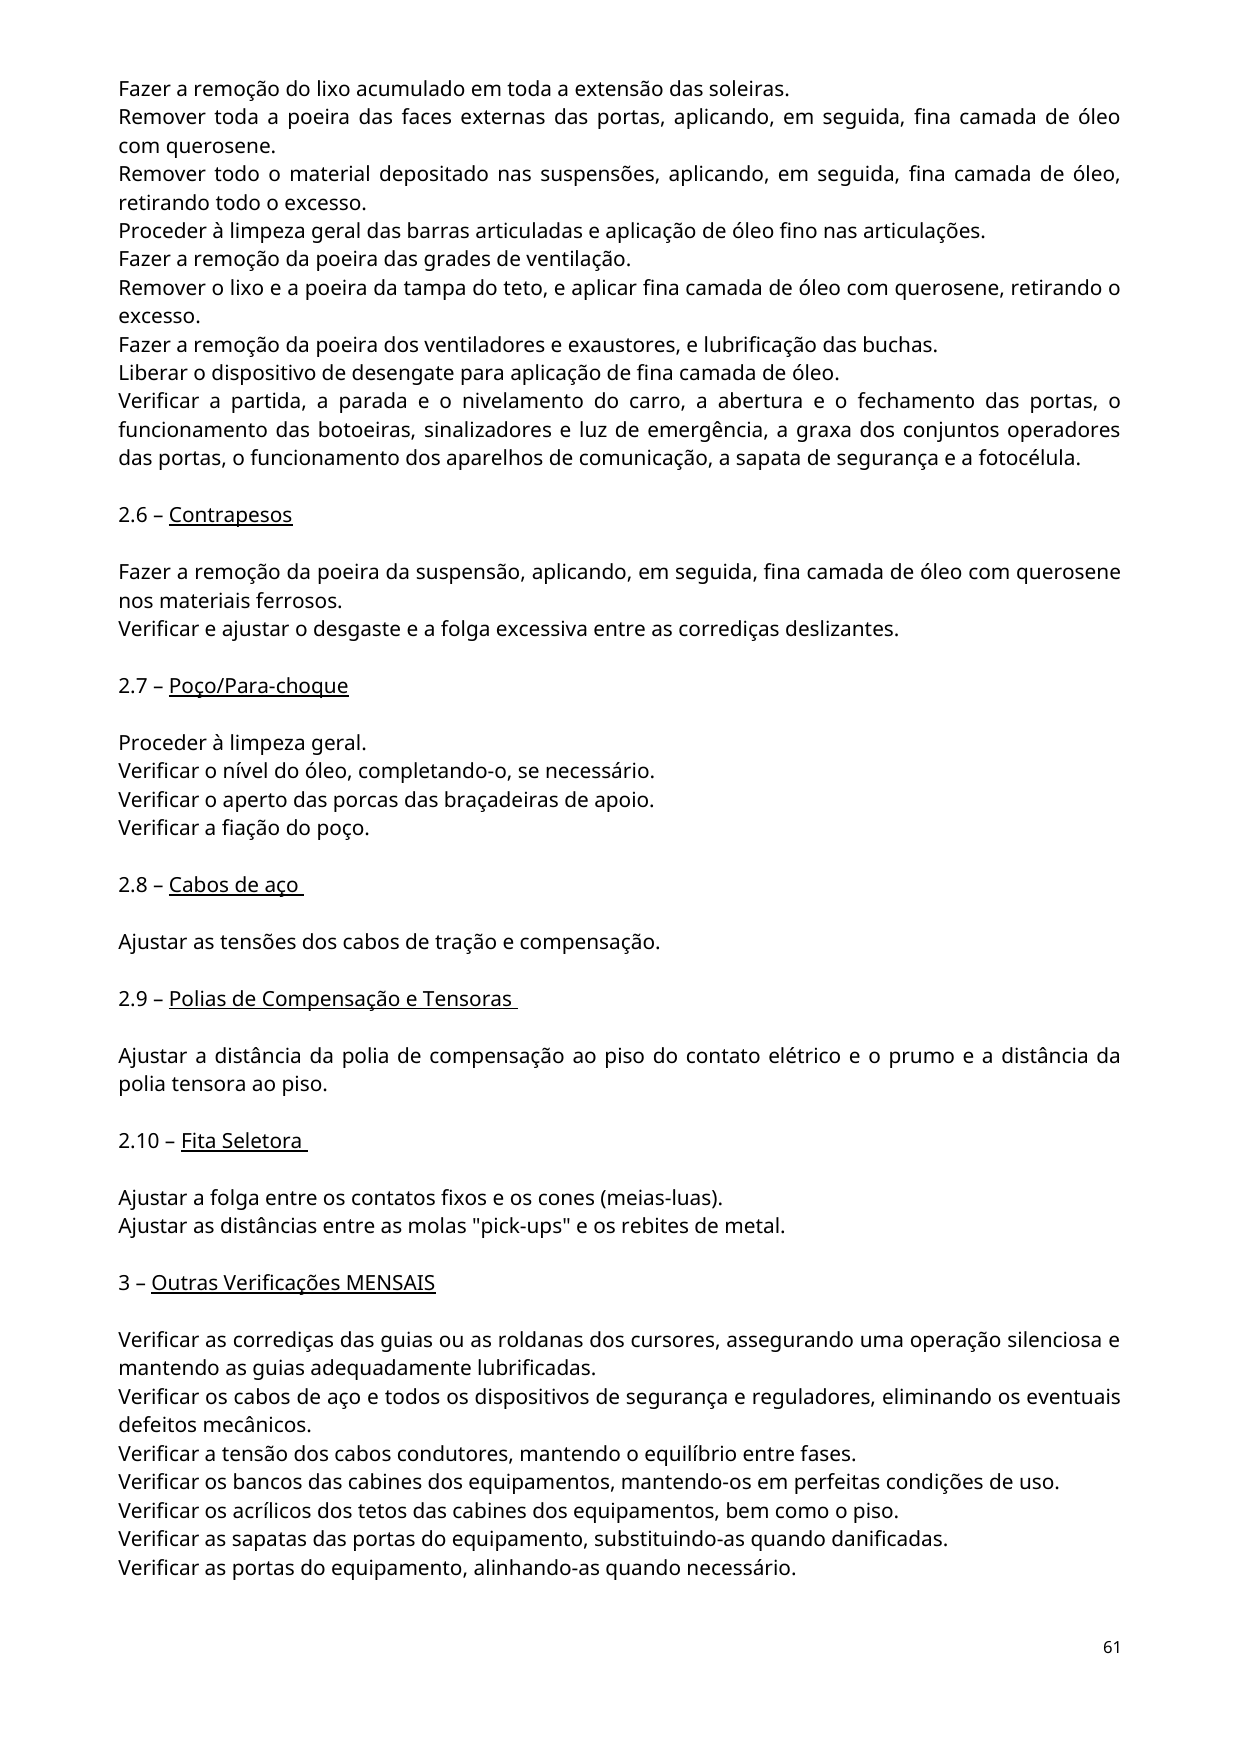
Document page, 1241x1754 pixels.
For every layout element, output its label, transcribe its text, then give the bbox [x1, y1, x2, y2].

text Verificar as corrediças das guias ou as roldanas dos cursores, assegurando uma operação silenciosa e mantendo as guias adequadamente lubrificadas. [118, 1325, 1122, 1382]
text Verificar os acrílicos dos tetos das cabines dos equipamentos, bem como o piso. [118, 1496, 1122, 1524]
text Verificar o nível do óleo, completando-o, se necessário. [118, 756, 1122, 785]
text Ajustar as tensões dos cabos de tração e compensação. [118, 927, 1122, 955]
text Fazer a remoção da poeira das grades de ventilação. [118, 244, 1122, 273]
text Liberar o dispositivo de desengate para aplicação de fina camada de óleo. [118, 358, 1122, 387]
text Remover toda a poeira das faces externas das portas, aplicando, em seguida, fina camada de óleo com querosene. [118, 102, 1122, 159]
text 2.6 – Contrapesos [118, 500, 1122, 529]
text Remover o lixo e a poeira da tampa do teto, e aplicar fina camada de óleo com querosene, retirando o excesso. [118, 273, 1122, 330]
text Fazer a remoção da poeira dos ventiladores e exaustores, e lubrificação das buchas. [118, 330, 1122, 358]
text Verificar a tensão dos cabos condutores, mantendo o equilíbrio entre fases. [118, 1439, 1122, 1467]
text Ajustar a distância da polia de compensação ao piso do contato elétrico e o prumo e a distância da polia tensora ao piso. [118, 1041, 1122, 1098]
text Verificar as sapatas das portas do equipamento, substituindo-as quando danificadas. [118, 1524, 1122, 1553]
text 2.8 – Cabos de aço [118, 870, 1122, 898]
text Verificar a partida, a parada e o nivelamento do carro, a abertura e o fechamento das portas, o funcionamento das botoeiras, sinalizadores e luz de emergência, a graxa dos conjuntos operadores das portas, o funcionamento dos aparelhos de comunicação, a sapata de segurança e a fotocélula. [118, 387, 1122, 472]
text Proceder à limpeza geral das barras articuladas e aplicação de óleo fino nas articulações. [118, 216, 1122, 244]
text Ajustar as distâncias entre as molas "pick-ups" e os rebites de metal. [118, 1211, 1122, 1240]
text Verificar os cabos de aço e todos os dispositivos de segurança e reguladores, eliminando os eventuais defeitos mecânicos. [118, 1382, 1122, 1439]
text Verificar o aperto das porcas das braçadeiras de apoio. [118, 785, 1122, 813]
text Ajustar a folga entre os contatos fixos e os cones (meias-luas). [118, 1183, 1122, 1211]
text 2.7 – Poço/Para-choque [118, 671, 1122, 699]
text Remover todo o material depositado nas suspensões, aplicando, em seguida, fina camada de óleo, retirando todo o excesso. [118, 159, 1122, 216]
text Fazer a remoção do lixo acumulado em toda a extensão das soleiras. [118, 74, 1122, 102]
text Fazer a remoção da poeira da suspensão, aplicando, em seguida, fina camada de óleo com querosene nos materiais ferrosos. [118, 557, 1122, 614]
text Verificar a fiação do poço. [118, 813, 1122, 842]
text Proceder à limpeza geral. [118, 728, 1122, 756]
text Verificar e ajustar o desgaste e a folga excessiva entre as corrediças deslizantes. [118, 614, 1122, 643]
text 2.9 – Polias de Compensação e Tensoras [118, 984, 1122, 1012]
text 2.10 – Fita Seletora [118, 1126, 1122, 1154]
text 3 – Outras Verificações MENSAIS [118, 1268, 1122, 1297]
text Verificar os bancos das cabines dos equipamentos, mantendo-os em perfeitas condições de uso. [118, 1467, 1122, 1496]
text Verificar as portas do equipamento, alinhando-as quando necessário. [118, 1553, 1122, 1581]
